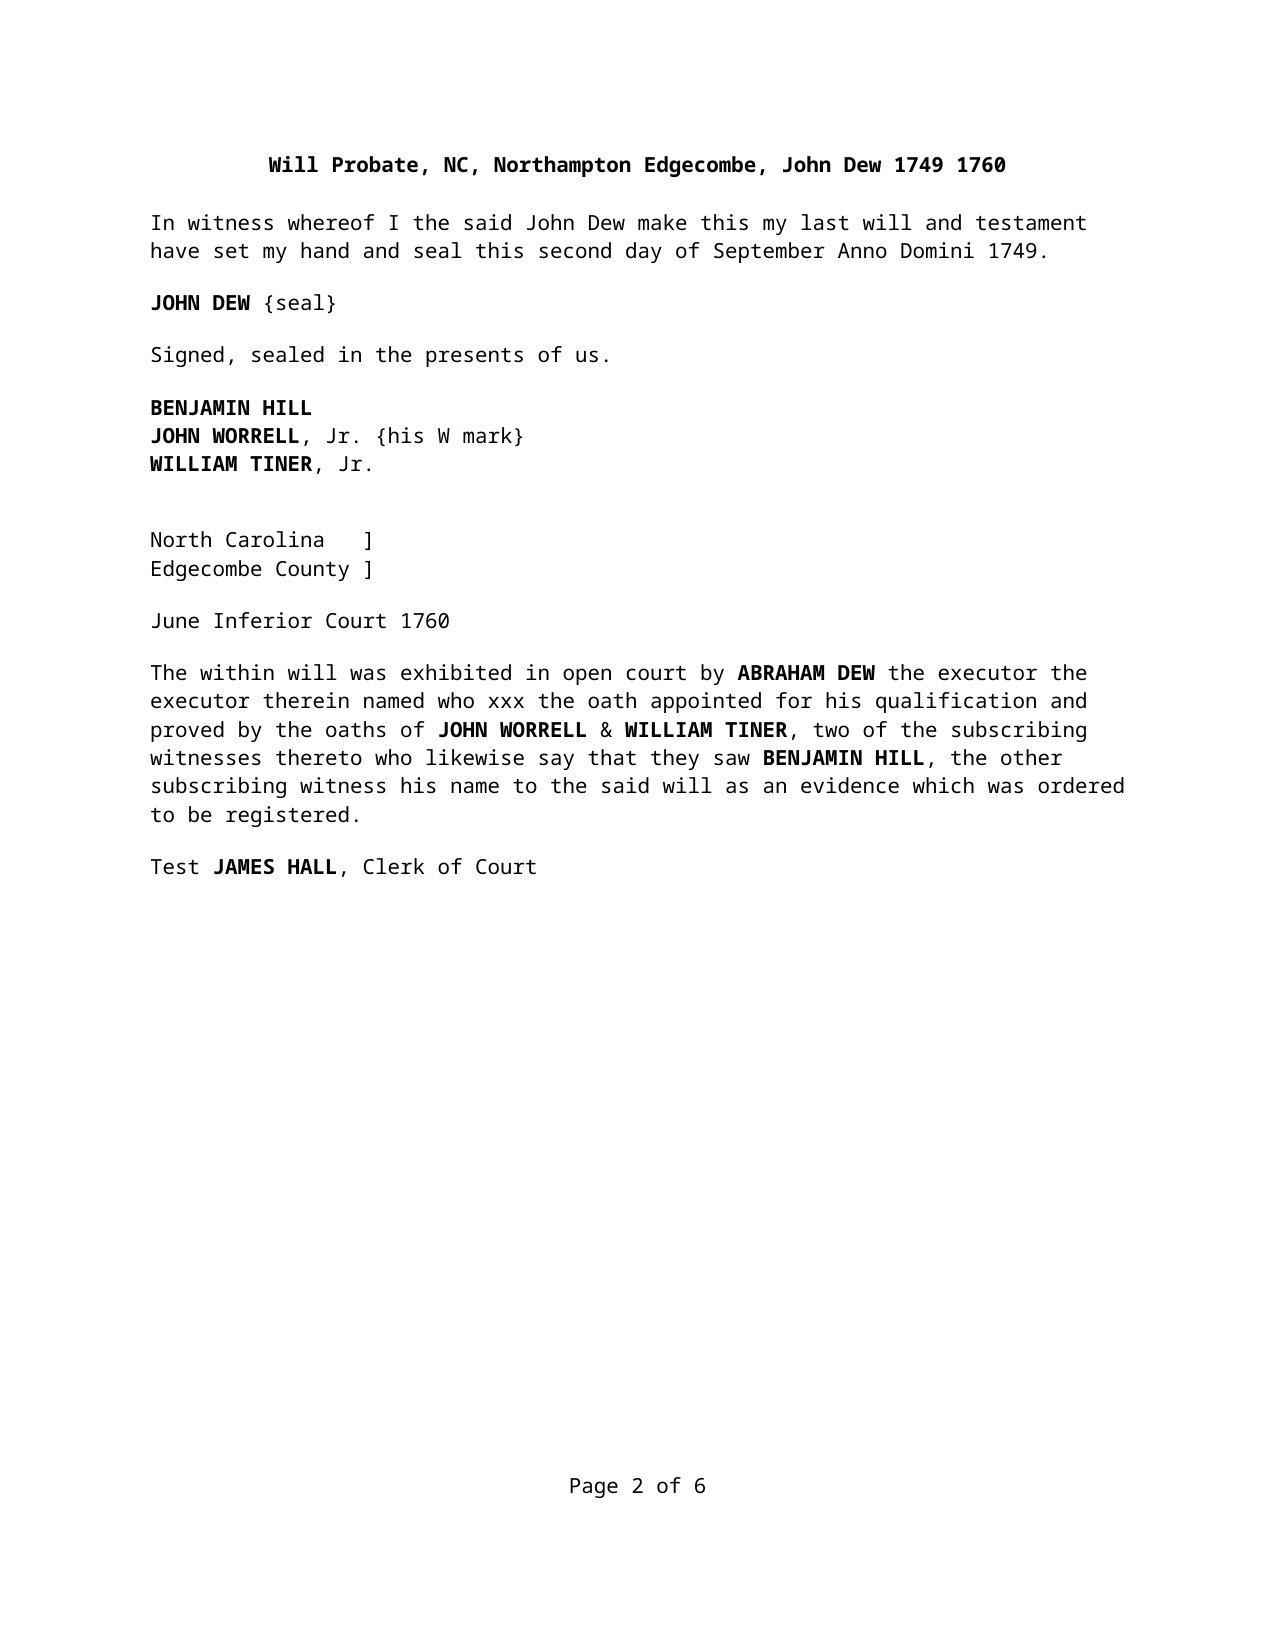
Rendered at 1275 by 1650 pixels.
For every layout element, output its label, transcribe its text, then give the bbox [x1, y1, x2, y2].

text In witness whereof I the said John Dew make this my last will and testament have set my hand and seal this second day of September Anno Domini 1749. [150, 208, 1125, 265]
text Test JAMES HALL, Clerk of Court [150, 852, 1125, 881]
text Benjamin Hill [150, 393, 1125, 421]
text June Inferior Court 1760 [150, 606, 1125, 634]
text The within will was exhibited in open court by Abraham Dew the executor the executor therein named who xxx the oath appointed for his qualification and proved by the oaths of John Worrell & William Tiner, two of the subscribing witnesses thereto who likewise say that they saw Benjamin Hill, the other subscribing witness his name to the said will as an evidence which was ordered to be registered. [150, 658, 1125, 828]
text John WorRELL, Jr. {his W mark} [150, 421, 1125, 449]
text John Dew {seal} [150, 288, 1125, 317]
text Signed, sealed in the presents of us. [150, 341, 1125, 369]
text North Carolina ] [150, 525, 1125, 554]
text Edgecombe County ] [150, 554, 1125, 582]
text William Tiner, Jr. [150, 449, 1125, 478]
